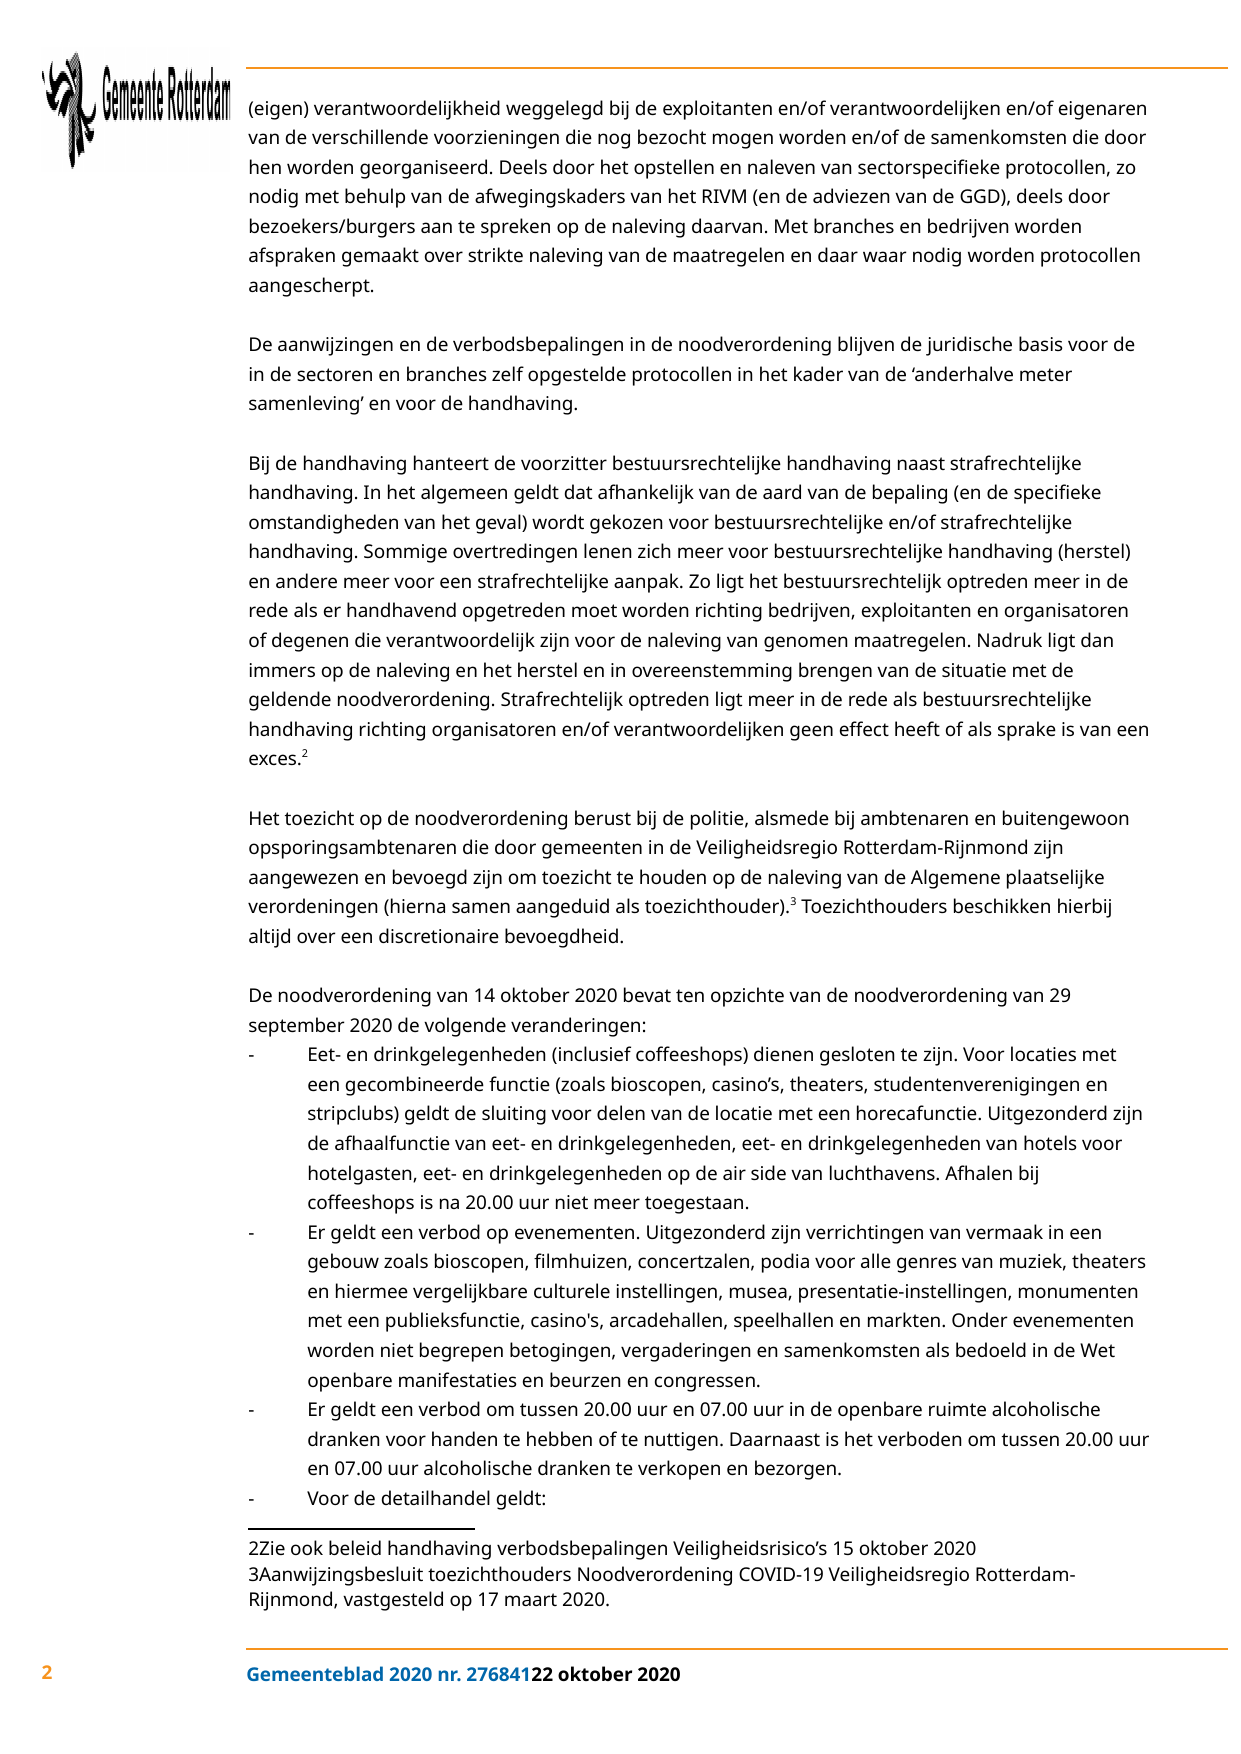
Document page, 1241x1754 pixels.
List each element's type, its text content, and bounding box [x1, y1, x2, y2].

picture [41, 47, 231, 172]
list Er geldt een verbod om tussen 20.00 uur en 07.00 uur in de openbare ruimte alcoholische dranken voor handen te hebben of te nuttigen. Daarnaast is het verboden om tussen 20.00 uur en 07.00 uur alcoholische dranken te verkopen en bezorgen. [248, 1396, 1152, 1481]
list Voor de detailhandel geldt: [248, 1485, 1152, 1511]
text (eigen) verantwoordelijkheid weggelegd bij de exploitanten en/of verantwoordelijken en/of eigenaren van de verschillende voorzieningen die nog bezocht mogen worden en/of de samenkomsten die door hen worden georganiseerd. Deels door het opstellen en naleven van sectorspecifieke protocollen, zo nodig met behulp van de afwegingskaders van het RIVM (en de adviezen van de GGD), deels door bezoekers/burgers aan te spreken op de naleving daarvan. Met branches en bedrijven worden afspraken gemaakt over strikte naleving van de maatregelen en daar waar nodig worden protocollen aangescherpt. [248, 95, 1152, 298]
text De aanwijzingen en de verbodsbepalingen in de noodverordening blijven de juridische basis voor de in de sectoren en branches zelf opgestelde protocollen in het kader van de ‘anderhalve meter samenleving’ en voor de handhaving. [248, 331, 1152, 416]
text Het toezicht op de noodverordening berust bij de politie, alsmede bij ambtenaren en buitengewoon opsporingsambtenaren die door gemeenten in de Veiligheidsregio Rotterdam-Rijnmond zijn aangewezen en bevoegd zijn om toezicht te houden op de naleving van de Algemene plaatselijke verordeningen (hierna samen aangeduid als toezichthouder). Toezichthouders beschikken hierbij altijd over een discretionaire bevoegdheid. [248, 805, 1152, 949]
text Bij de handhaving hanteert de voorzitter bestuursrechtelijke handhaving naast strafrechtelijke handhaving. In het algemeen geldt dat afhankelijk van de aard van de bepaling (en de specifieke omstandigheden van het geval) wordt gekozen voor bestuursrechtelijke en/of strafrechtelijke handhaving. Sommige overtredingen lenen zich meer voor bestuursrechtelijke handhaving (herstel) en andere meer voor een strafrechtelijke aanpak. Zo ligt het bestuursrechtelijk optreden meer in de rede als er handhavend opgetreden moet worden richting bedrijven, exploitanten en organisatoren of degenen die verantwoordelijk zijn voor de naleving van genomen maatregelen. Nadruk ligt dan immers op de naleving en het herstel en in overeenstemming brengen van de situatie met de geldende noodverordening. Strafrechtelijk optreden ligt meer in de rede als bestuursrechtelijke handhaving richting organisatoren en/of verantwoordelijken geen effect heeft of als sprake is van een exces. [248, 450, 1152, 771]
text De noodverordening van 14 oktober 2020 bevat ten opzichte van de noodverordening van 29 september 2020 de volgende veranderingen: [248, 982, 1152, 1038]
text Aanwijzingsbesluit toezichthouders Noodverordening COVID-19 Veiligheidsregio Rotterdam-Rijnmond, vastgesteld op 17 maart 2020. [248, 1561, 1152, 1612]
list Eet- en drinkgelegenheden (inclusief coffeeshops) dienen gesloten te zijn. Voor locaties met een gecombineerde functie (zoals bioscopen, casino’s, theaters, studentenverenigingen en stripclubs) geldt de sluiting voor delen van de locatie met een horecafunctie. Uitgezonderd zijn de afhaalfunctie van eet- en drinkgelegenheden, eet- en drinkgelegenheden van hotels voor hotelgasten, eet- en drinkgelegenheden op de air side van luchthavens. Afhalen bij coffeeshops is na 20.00 uur niet meer toegestaan. [248, 1041, 1152, 1215]
text Zie ook beleid handhaving verbodsbepalingen Veiligheidsrisico’s 15 oktober 2020 [248, 1535, 1152, 1561]
list Er geldt een verbod op evenementen. Uitgezonderd zijn verrichtingen van vermaak in een gebouw zoals bioscopen, filmhuizen, concertzalen, podia voor alle genres van muziek, theaters en hiermee vergelijkbare culturele instellingen, musea, presentatie-instellingen, monumenten met een publieksfunctie, casino's, arcadehallen, speelhallen en markten. Onder evenementen worden niet begrepen betogingen, vergaderingen en samenkomsten als bedoeld in de Wet openbare manifestaties en beurzen en congressen. [248, 1219, 1152, 1393]
